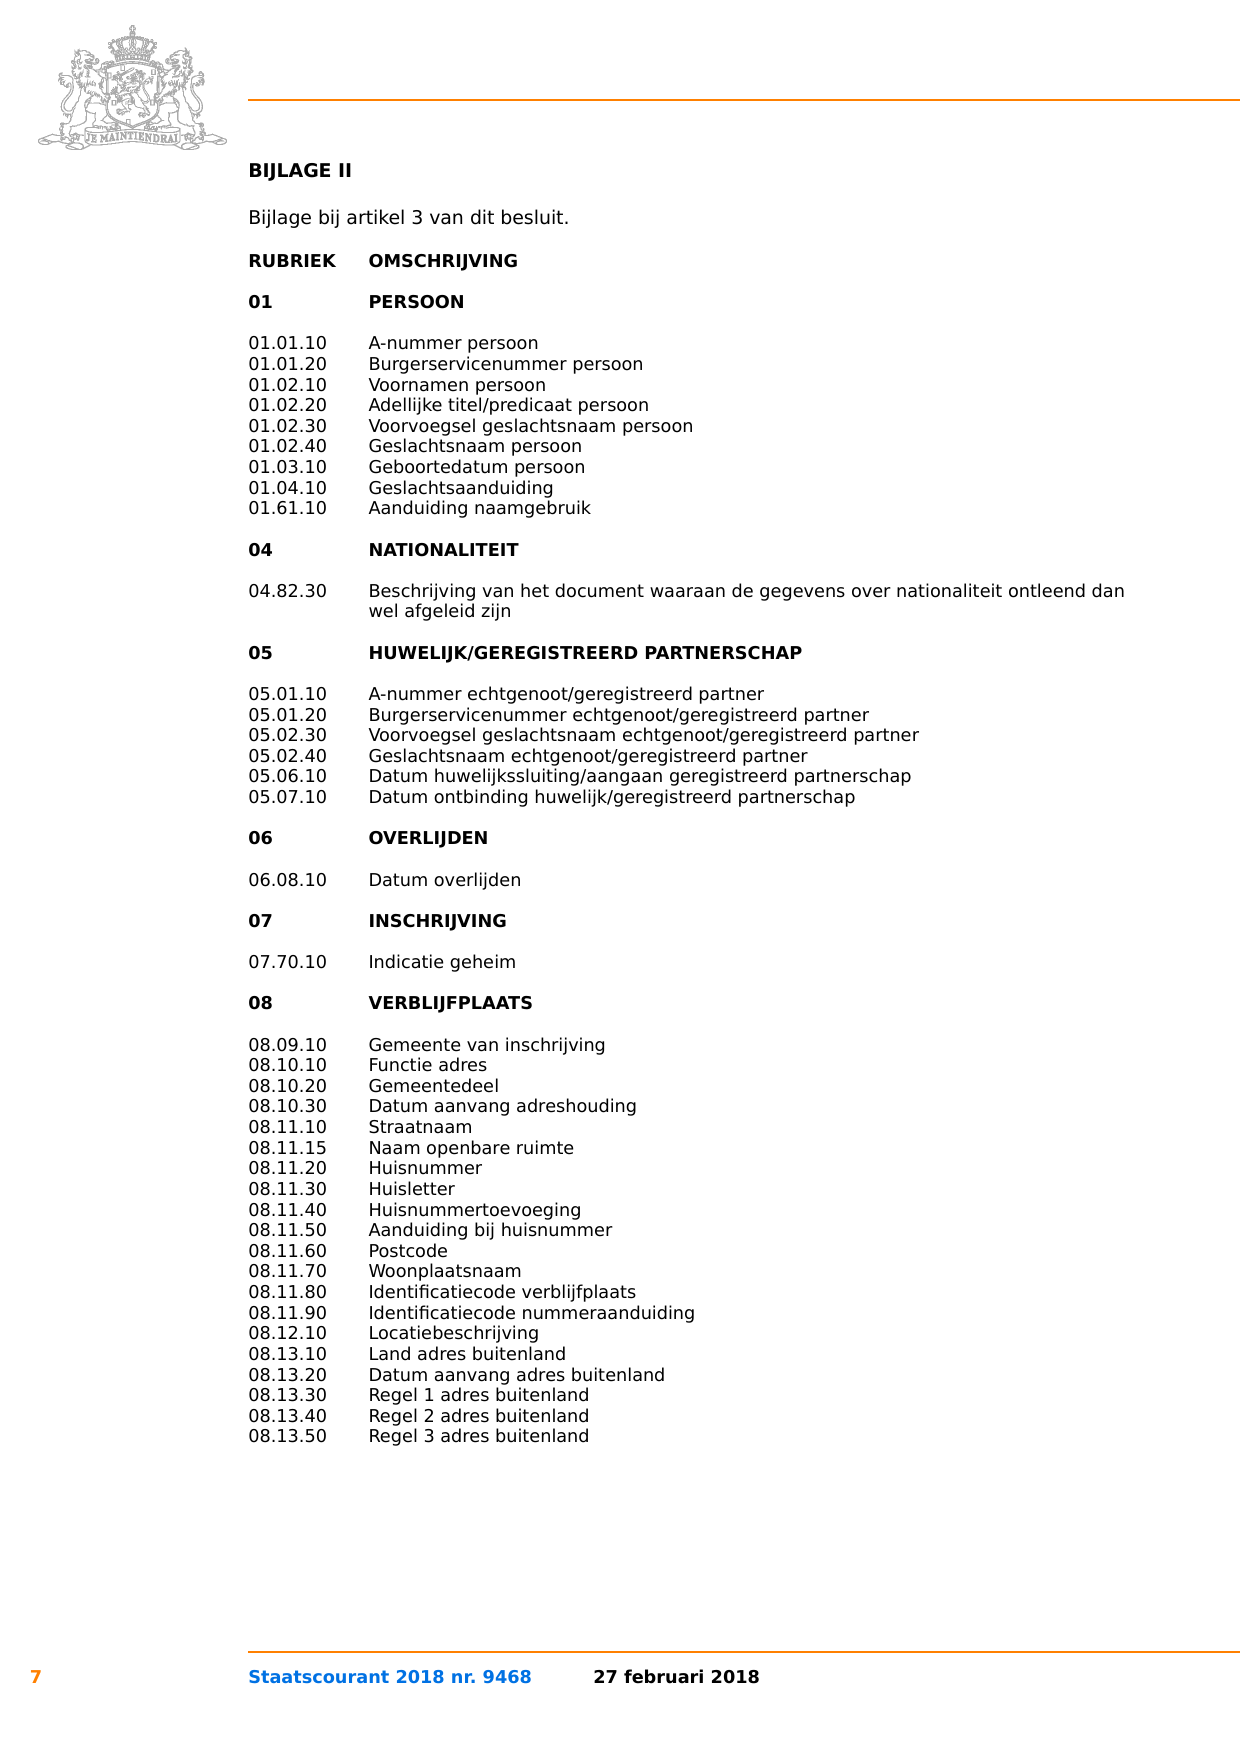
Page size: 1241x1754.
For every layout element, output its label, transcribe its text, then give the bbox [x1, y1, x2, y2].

table_cell Gemeente van inschrijving [363, 1035, 1163, 1055]
table_cell 08.11.30 [248, 1179, 362, 1199]
table_cell OVERLIJDEN [363, 828, 1163, 849]
table_cell Geslachtsaanduiding [363, 478, 1163, 498]
table_cell [248, 808, 362, 828]
table_cell [248, 622, 362, 643]
table_cell Locatiebeschrijving [363, 1323, 1163, 1344]
table_cell Land adres buitenland [363, 1344, 1163, 1364]
table_cell INSCHRIJVING [363, 911, 1163, 931]
table_cell Identificatiecode nummeraanduiding [363, 1303, 1163, 1323]
table_cell 06.08.10 [248, 870, 362, 890]
table_cell [363, 313, 1163, 333]
table_cell 06 [248, 828, 362, 849]
table_cell Naam openbare ruimte [363, 1138, 1163, 1158]
table_cell 01.61.10 [248, 498, 362, 519]
table_cell Regel 1 adres buitenland [363, 1385, 1163, 1406]
table_cell Gemeentedeel [363, 1076, 1163, 1096]
table_cell 08.12.10 [248, 1323, 362, 1344]
table_cell [363, 973, 1163, 993]
table_cell [248, 663, 362, 684]
table_cell 01.02.30 [248, 416, 362, 436]
table_cell [363, 560, 1163, 581]
table_header RUBRIEK [248, 251, 362, 271]
table_cell Voornamen persoon [363, 375, 1163, 395]
table_cell [363, 808, 1163, 828]
table_cell Huisnummer [363, 1158, 1163, 1179]
table_cell Datum ontbinding huwelijk/geregistreerd partnerschap [363, 787, 1163, 808]
table_cell 01.04.10 [248, 478, 362, 498]
table_cell Voorvoegsel geslachtsnaam echtgenoot/geregistreerd partner [363, 725, 1163, 746]
table_cell 05 [248, 643, 362, 663]
table_cell 01 [248, 292, 362, 313]
table_cell [363, 519, 1163, 539]
table_cell [363, 890, 1163, 911]
table_cell Woonplaatsnaam [363, 1261, 1163, 1282]
table_cell 08.11.50 [248, 1220, 362, 1241]
table_cell 08.11.40 [248, 1200, 362, 1220]
table_cell 08.11.90 [248, 1303, 362, 1323]
table_cell [363, 849, 1163, 869]
table_cell 04 [248, 540, 362, 560]
table_cell 05.02.40 [248, 746, 362, 766]
table_cell Voorvoegsel geslachtsnaam persoon [363, 416, 1163, 436]
table_cell Geslachtsnaam persoon [363, 436, 1163, 457]
table_cell Postcode [363, 1241, 1163, 1261]
table_cell 08 [248, 993, 362, 1014]
table_cell Datum aanvang adreshouding [363, 1096, 1163, 1117]
table_cell 05.01.10 [248, 684, 362, 704]
table_cell [363, 663, 1163, 684]
table_cell [363, 1014, 1163, 1034]
table_cell 08.13.30 [248, 1385, 362, 1406]
table_cell [248, 973, 362, 993]
table_cell Beschrijving van het document waaraan de gegevens over nationaliteit ontleend dan wel afgeleid zijn [363, 581, 1163, 622]
table_cell Indicatie geheim [363, 952, 1163, 973]
table_cell A-nummer persoon [363, 333, 1163, 354]
table_cell Regel 2 adres buitenland [363, 1406, 1163, 1426]
table_cell 08.11.70 [248, 1261, 362, 1282]
table_cell Functie adres [363, 1055, 1163, 1076]
table_cell A-nummer echtgenoot/geregistreerd partner [363, 684, 1163, 704]
table_cell 08.11.80 [248, 1282, 362, 1303]
table_cell Huisletter [363, 1179, 1163, 1199]
table_cell [248, 560, 362, 581]
table_cell Adellijke titel/predicaat persoon [363, 395, 1163, 416]
table_cell 08.13.40 [248, 1406, 362, 1426]
table_cell [248, 890, 362, 911]
table_cell Identificatiecode verblijfplaats [363, 1282, 1163, 1303]
table_cell HUWELIJK/GEREGISTREERD PARTNERSCHAP [363, 643, 1163, 663]
table_cell [248, 313, 362, 333]
table_cell 05.07.10 [248, 787, 362, 808]
table_cell 05.06.10 [248, 766, 362, 787]
table_cell 08.09.10 [248, 1035, 362, 1055]
table_cell NATIONALITEIT [363, 540, 1163, 560]
table_cell 08.13.20 [248, 1365, 362, 1385]
table_cell Geboortedatum persoon [363, 457, 1163, 478]
table_header OMSCHRIJVING [363, 251, 1163, 271]
table_cell [248, 849, 362, 869]
subtitle BIJLAGE II [248, 160, 1163, 182]
table_cell 08.13.50 [248, 1426, 362, 1447]
table_cell 01.02.10 [248, 375, 362, 395]
table_cell 08.10.20 [248, 1076, 362, 1096]
table_cell 08.11.20 [248, 1158, 362, 1179]
table_cell 04.82.30 [248, 581, 362, 622]
text Bijlage bij artikel 3 van dit besluit. [248, 207, 1163, 229]
table_cell Huisnummertoevoeging [363, 1200, 1163, 1220]
table_cell 08.10.30 [248, 1096, 362, 1117]
table_cell 05.01.20 [248, 705, 362, 725]
table_cell 01.02.40 [248, 436, 362, 457]
table_cell Datum overlijden [363, 870, 1163, 890]
table_cell Geslachtsnaam echtgenoot/geregistreerd partner [363, 746, 1163, 766]
table_cell Datum aanvang adres buitenland [363, 1365, 1163, 1385]
table_cell 01.03.10 [248, 457, 362, 478]
table_cell [363, 931, 1163, 952]
table_cell [248, 271, 362, 292]
table_cell 08.11.10 [248, 1117, 362, 1138]
table_cell [363, 271, 1163, 292]
table_cell [248, 931, 362, 952]
table_cell Aanduiding naamgebruik [363, 498, 1163, 519]
table_cell Burgerservicenummer echtgenoot/geregistreerd partner [363, 705, 1163, 725]
table_cell Datum huwelijkssluiting/aangaan geregistreerd partnerschap [363, 766, 1163, 787]
table_cell 08.11.15 [248, 1138, 362, 1158]
table_cell 08.10.10 [248, 1055, 362, 1076]
table_cell 08.13.10 [248, 1344, 362, 1364]
table_cell Burgerservicenummer persoon [363, 354, 1163, 374]
table_cell 01.02.20 [248, 395, 362, 416]
table_cell 05.02.30 [248, 725, 362, 746]
table_cell 08.11.60 [248, 1241, 362, 1261]
table_cell Aanduiding bij huisnummer [363, 1220, 1163, 1241]
table_cell [248, 1014, 362, 1034]
table_cell [363, 622, 1163, 643]
table_cell [248, 519, 362, 539]
picture [38, 25, 227, 150]
table_cell Straatnaam [363, 1117, 1163, 1138]
table_cell PERSOON [363, 292, 1163, 313]
table_cell 07.70.10 [248, 952, 362, 973]
table_cell 01.01.10 [248, 333, 362, 354]
table_cell VERBLIJFPLAATS [363, 993, 1163, 1014]
table_cell 07 [248, 911, 362, 931]
table_cell Regel 3 adres buitenland [363, 1426, 1163, 1447]
table_cell 01.01.20 [248, 354, 362, 374]
